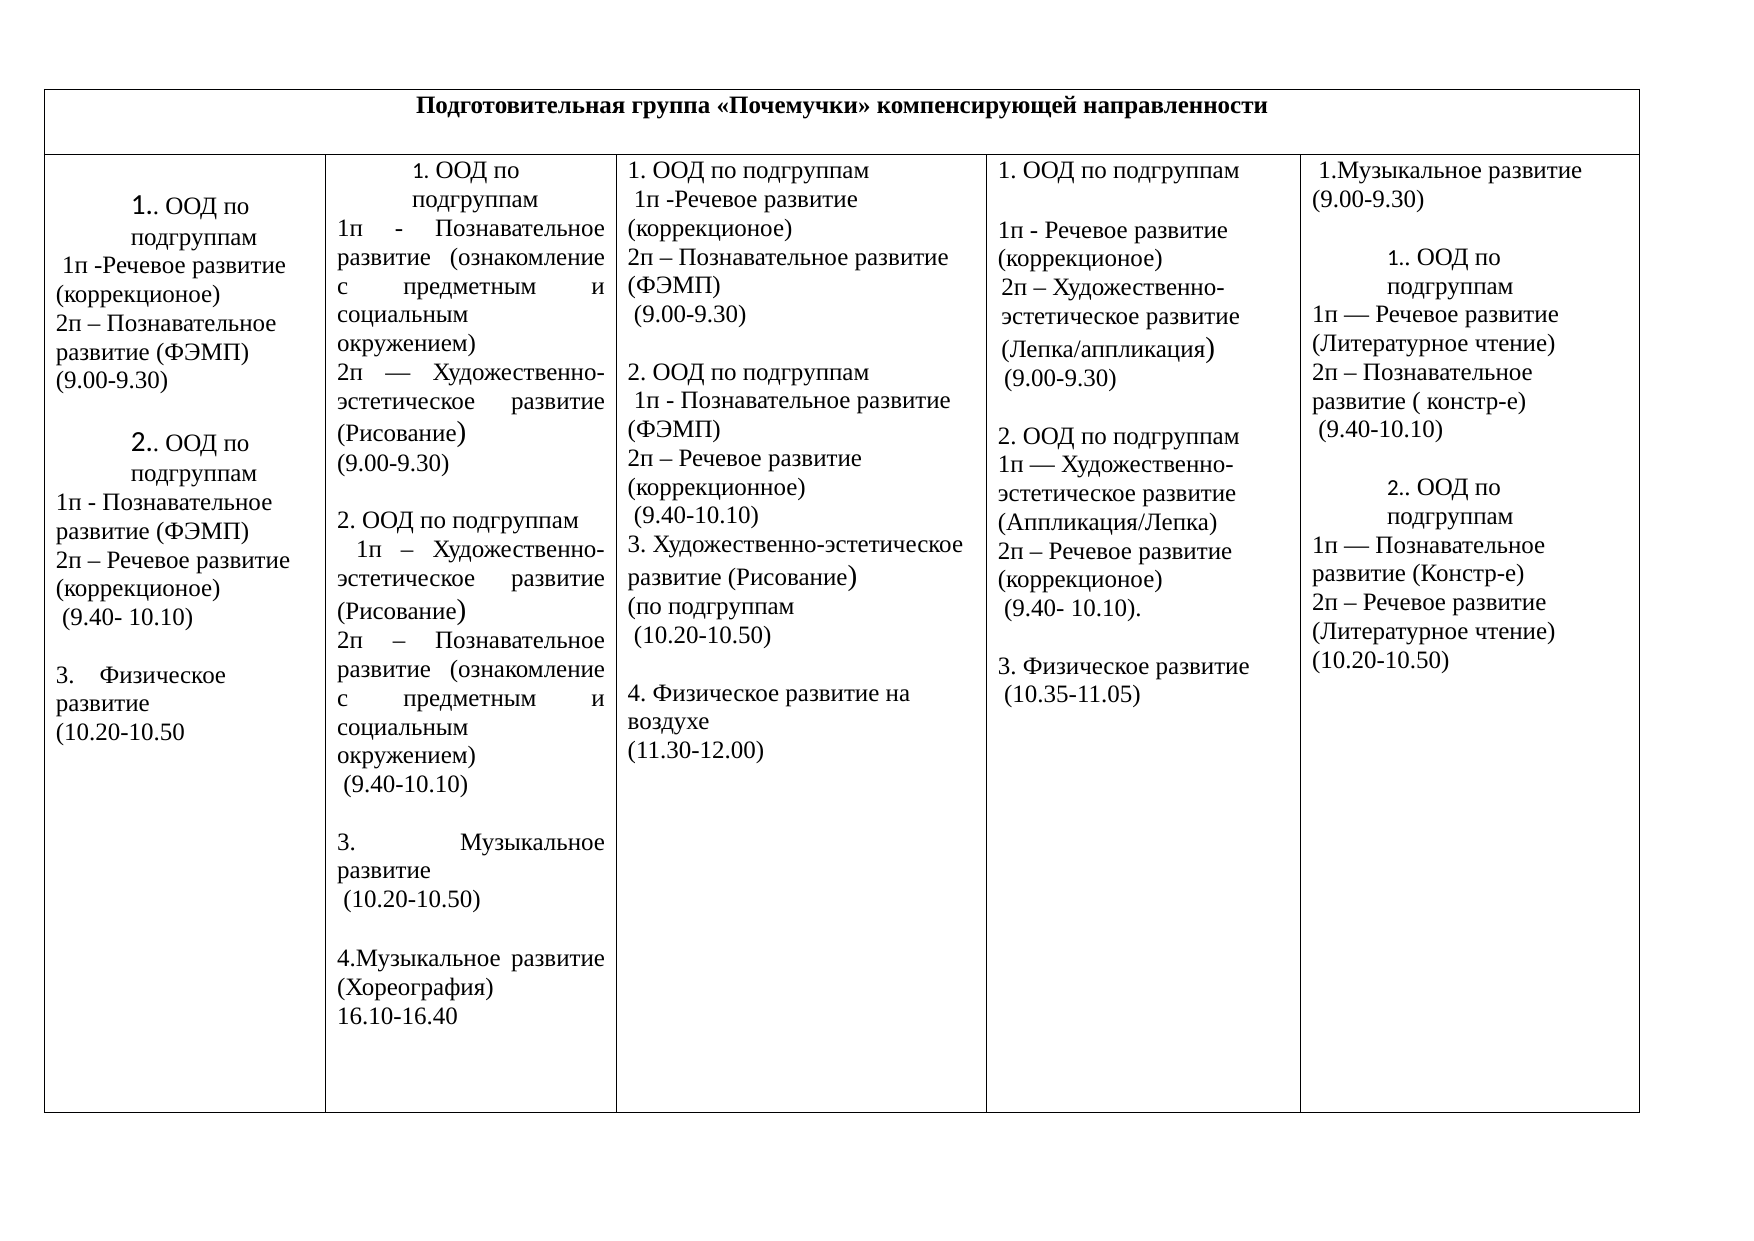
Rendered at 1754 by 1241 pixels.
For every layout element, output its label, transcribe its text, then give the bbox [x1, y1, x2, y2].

table_cell . ООД по подгруппам 1п -Речевое развитие (коррекционое) 2п – Познавательное развитие (ФЭМП) (9.00-9.30) . ООД по подгруппам 1п - Познавательное развитие (ФЭМП) 2п – Речевое развитие (коррекционое) (9.40- 10.10) 3. Физическое развитие (10.20-10.50 [45, 155, 325, 1112]
table_cell Подготовительная группа «Почемучки» компенсирующей направленности [45, 90, 1639, 154]
table_cell ООД по подгруппам 1п - Познавательное развитие (ознакомление с предметным и социальным окружением) 2п — Художественно-эстетическое развитие (Рисование) (9.00-9.30) 2. ООД по подгруппам 1п – Художественно-эстетическое развитие (Рисование) 2п – Познавательное развитие (ознакомление с предметным и социальным окружением) (9.40-10.10) 3. Музыкальное развитие (10.20-10.50) Музыкальное развитие (Хореография) 16.10-16.40 [326, 155, 616, 1112]
table_cell 1.Музыкальное развитие (9.00-9.30) . ООД по подгруппам 1п — Речевое развитие (Литературное чтение) 2п – Познавательное развитие ( констр-е) (9.40-10.10) . ООД по подгруппам 1п — Познавательное развитие (Констр-е) 2п – Речевое развитие (Литературное чтение) (10.20-10.50) [1301, 155, 1639, 1112]
table_cell 1. ООД по подгруппам 1п - Речевое развитие (коррекционое) 2п – Художественно-эстетическое развитие (Лепка/аппликация) (9.00-9.30) 2. ООД по подгруппам 1п — Художественно-эстетическое развитие (Аппликация/Лепка) 2п – Речевое развитие (коррекционое) (9.40- 10.10). 3. Физическое развитие (10.35-11.05) [987, 155, 1300, 1112]
table_cell 1. ООД по подгруппам 1п -Речевое развитие (коррекционое) 2п – Познавательное развитие (ФЭМП) (9.00-9.30) 2. ООД по подгруппам 1п - Познавательное развитие (ФЭМП) 2п – Речевое развитие (коррекционное) (9.40-10.10) 3. Художественно-эстетическое развитие (Рисование) (по подгруппам (10.20-10.50) 4. Физическое развитие на воздухе (11.30-12.00) [617, 155, 986, 1112]
